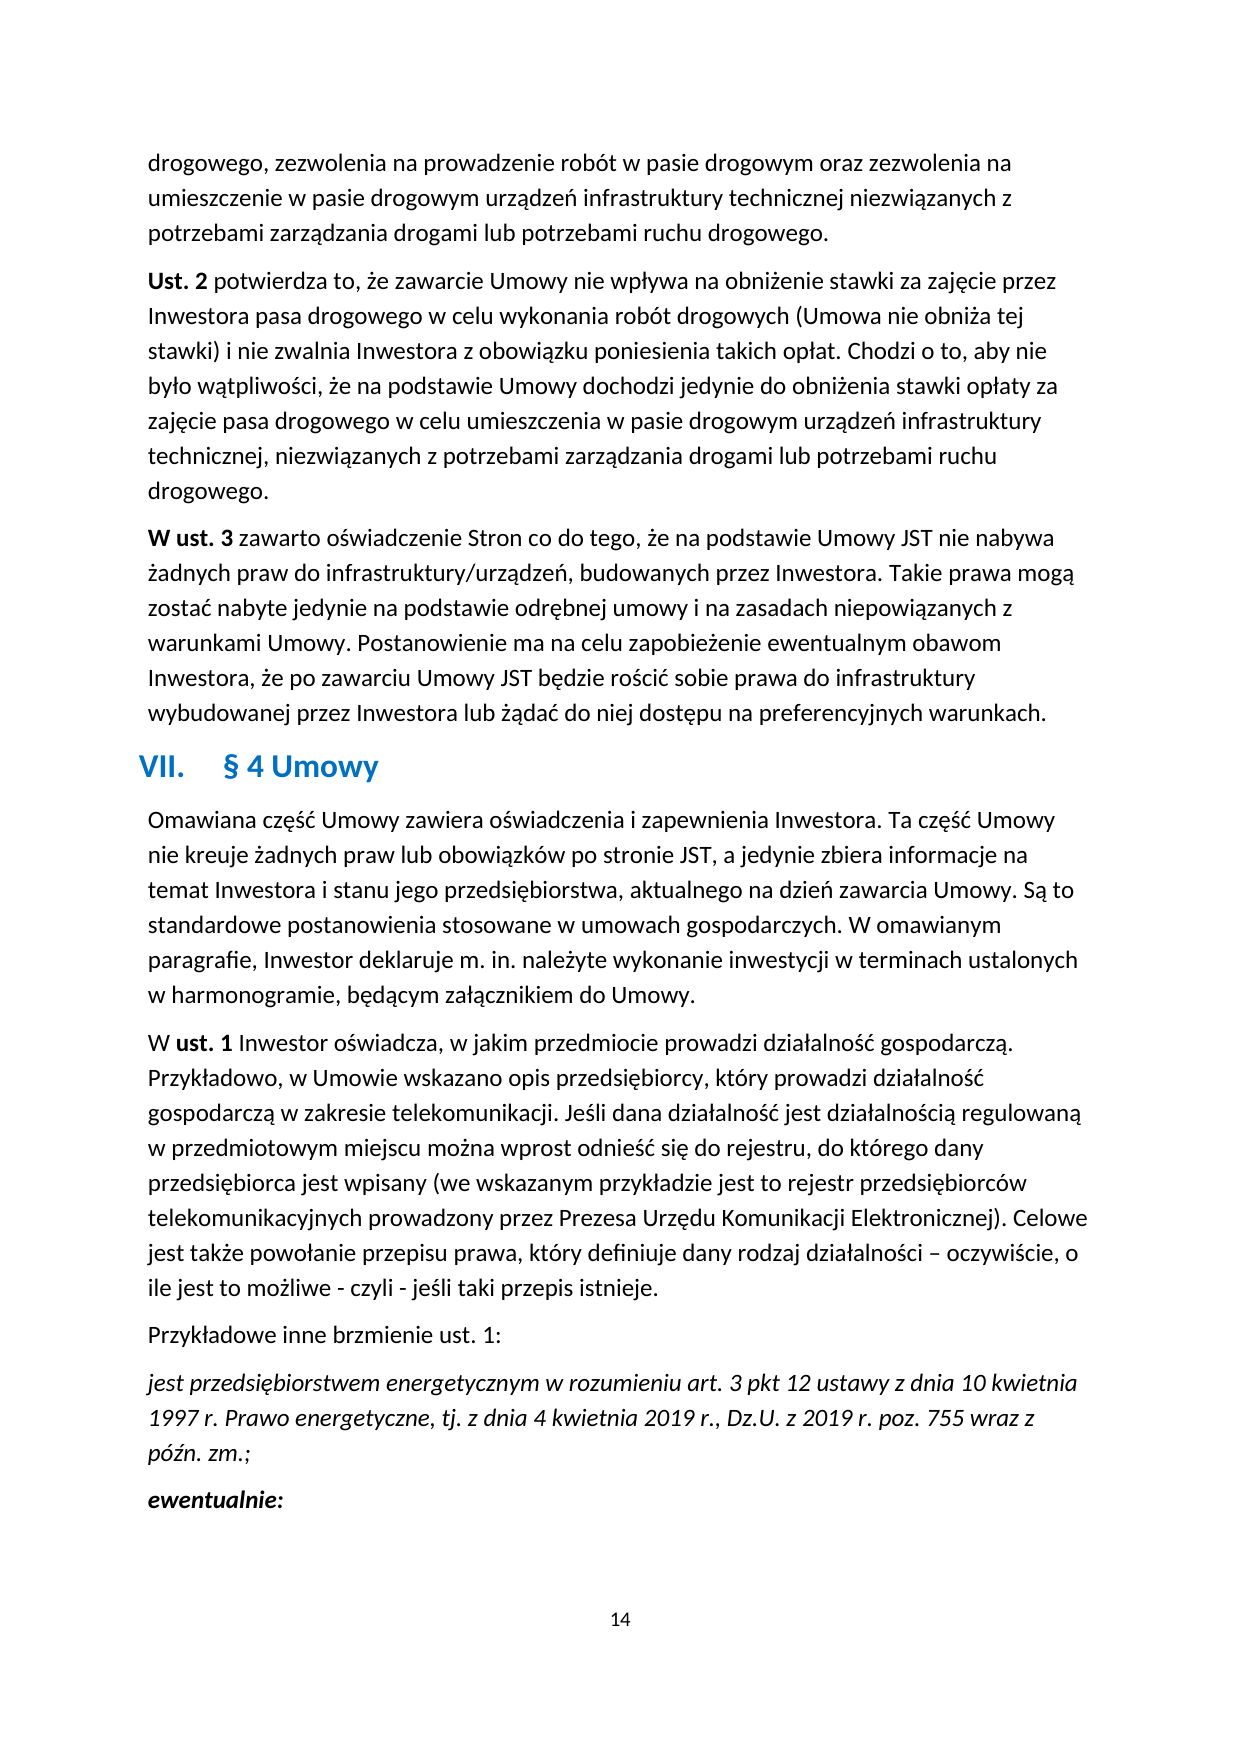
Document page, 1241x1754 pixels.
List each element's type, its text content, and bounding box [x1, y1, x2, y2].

text ewentualnie: [148, 1484, 1093, 1515]
text Przykładowe inne brzmienie ust. 1: [148, 1319, 1093, 1350]
text W ust. 1 Inwestor oświadcza, w jakim przedmiocie prowadzi działalność gospodarczą. Przykładowo, w Umowie wskazano opis przedsiębiorcy, który prowadzi działalność gospodarczą w zakresie telekomunikacji. Jeśli dana działalność jest działalnością regulowaną w przedmiotowym miejscu można wprost odnieść się do rejestru, do którego dany przedsiębiorca jest wpisany (we wskazanym przykładzie jest to rejestr przedsiębiorców telekomunikacyjnych prowadzony przez Prezesa Urzędu Komunikacji Elektronicznej). Celowe jest także powołanie przepisu prawa, który definiuje dany rodzaj działalności – oczywiście, o ile jest to możliwe - czyli - jeśli taki przepis istnieje. [148, 1027, 1093, 1302]
text jest przedsiębiorstwem energetycznym w rozumieniu art. 3 pkt 12 ustawy z dnia 10 kwietnia 1997 r. Prawo energetyczne, tj. z dnia 4 kwietnia 2019 r., Dz.U. z 2019 r. poz. 755 wraz z późn. zm.; [148, 1367, 1093, 1467]
text Ust. 2 potwierdza to, że zawarcie Umowy nie wpływa na obniżenie stawki za zajęcie przez Inwestora pasa drogowego w celu wykonania robót drogowych (Umowa nie obniża tej stawki) i nie zwalnia Inwestora z obowiązku poniesienia takich opłat. Chodzi o to, aby nie było wątpliwości, że na podstawie Umowy dochodzi jedynie do obniżenia stawki opłaty za zajęcie pasa drogowego w celu umieszczenia w pasie drogowym urządzeń infrastruktury technicznej, niezwiązanych z potrzebami zarządzania drogami lub potrzebami ruchu drogowego. [148, 265, 1093, 506]
text W ust. 3 zawarto oświadczenie Stron co do tego, że na podstawie Umowy JST nie nabywa żadnych praw do infrastruktury/urządzeń, budowanych przez Inwestora. Takie prawa mogą zostać nabyte jedynie na podstawie odrębnej umowy i na zasadach niepowiązanych z warunkami Umowy. Postanowienie ma na celu zapobieżenie ewentualnym obawom Inwestora, że po zawarciu Umowy JST będzie rościć sobie prawa do infrastruktury wybudowanej przez Inwestora lub żądać do niej dostępu na preferencyjnych warunkach. [148, 523, 1093, 728]
text drogowego, zezwolenia na prowadzenie robót w pasie drogowym oraz zezwolenia na umieszczenie w pasie drogowym urządzeń infrastruktury technicznej niezwiązanych z potrzebami zarządzania drogami lub potrzebami ruchu drogowego. [148, 148, 1093, 248]
subtitle § 4 Umowy [185, 745, 1093, 786]
text Omawiana część Umowy zawiera oświadczenia i zapewnienia Inwestora. Ta część Umowy nie kreuje żadnych praw lub obowiązków po stronie JST, a jedynie zbiera informacje na temat Inwestora i stanu jego przedsiębiorstwa, aktualnego na dzień zawarcia Umowy. Są to standardowe postanowienia stosowane w umowach gospodarczych. W omawianym paragrafie, Inwestor deklaruje m. in. należyte wykonanie inwestycji w terminach ustalonych w harmonogramie, będącym załącznikiem do Umowy. [148, 804, 1093, 1010]
